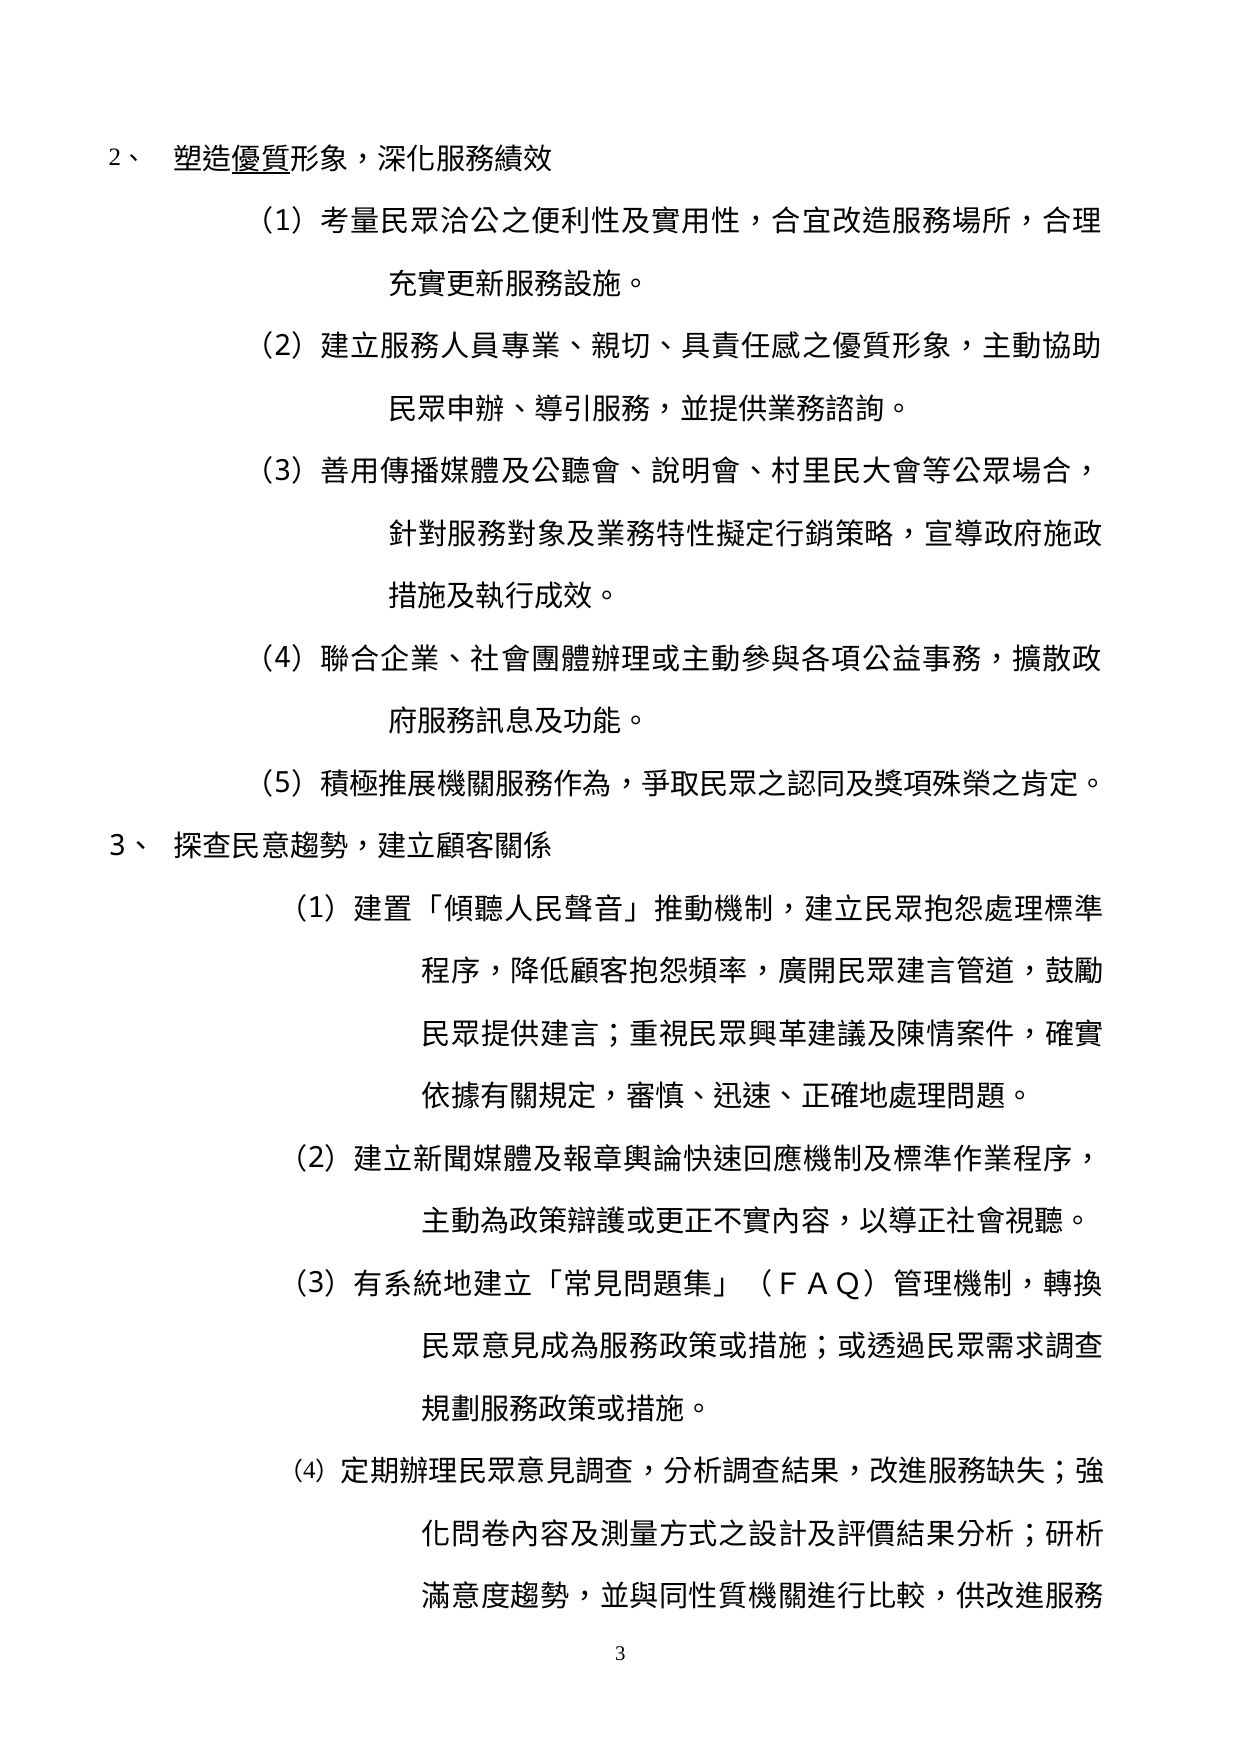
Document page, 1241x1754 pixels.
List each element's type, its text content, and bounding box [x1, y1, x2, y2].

list 定期辦理民眾意見調查，分析調查結果，改進服務缺失；強化問卷內容及測量方式之設計及評價結果分析；研析滿意度趨勢，並與同性質機關進行比較，供改進服務 [278, 1427, 1104, 1615]
list 善用傳播媒體及公聽會、說明會、村里民大會等公眾場合，針對服務對象及業務特性擬定行銷策略，宣導政府施政措施及執行成效。 [244, 427, 1104, 615]
list 考量民眾洽公之便利性及實用性，合宜改造服務場所，合理充實更新服務設施。 [244, 177, 1104, 302]
list 建立新聞媒體及報章輿論快速回應機制及標準作業程序，主動為政策辯護或更正不實內容，以導正社會視聽。 [278, 1115, 1104, 1240]
list 聯合企業、社會團體辦理或主動參與各項公益事務，擴散政府服務訊息及功能。 [244, 615, 1104, 740]
list 探查民意趨勢，建立顧客關係 [108, 802, 1104, 865]
list 建置「傾聽人民聲音」推動機制，建立民眾抱怨處理標準程序，降低顧客抱怨頻率，廣開民眾建言管道，鼓勵民眾提供建言；重視民眾興革建議及陳情案件，確實依據有關規定，審慎、迅速、正確地處理問題。 [278, 865, 1104, 1115]
list 有系統地建立「常見問題集」（ＦＡＱ）管理機制，轉換民眾意見成為服務政策或措施；或透過民眾需求調查規劃服務政策或措施。 [278, 1240, 1104, 1427]
list 建立服務人員專業、親切、具責任感之優質形象，主動協助民眾申辦、導引服務，並提供業務諮詢。 [244, 302, 1104, 427]
list 塑造優質形象，深化服務績效 [108, 115, 1104, 177]
list 積極推展機關服務作為，爭取民眾之認同及獎項殊榮之肯定。 [244, 740, 1104, 802]
